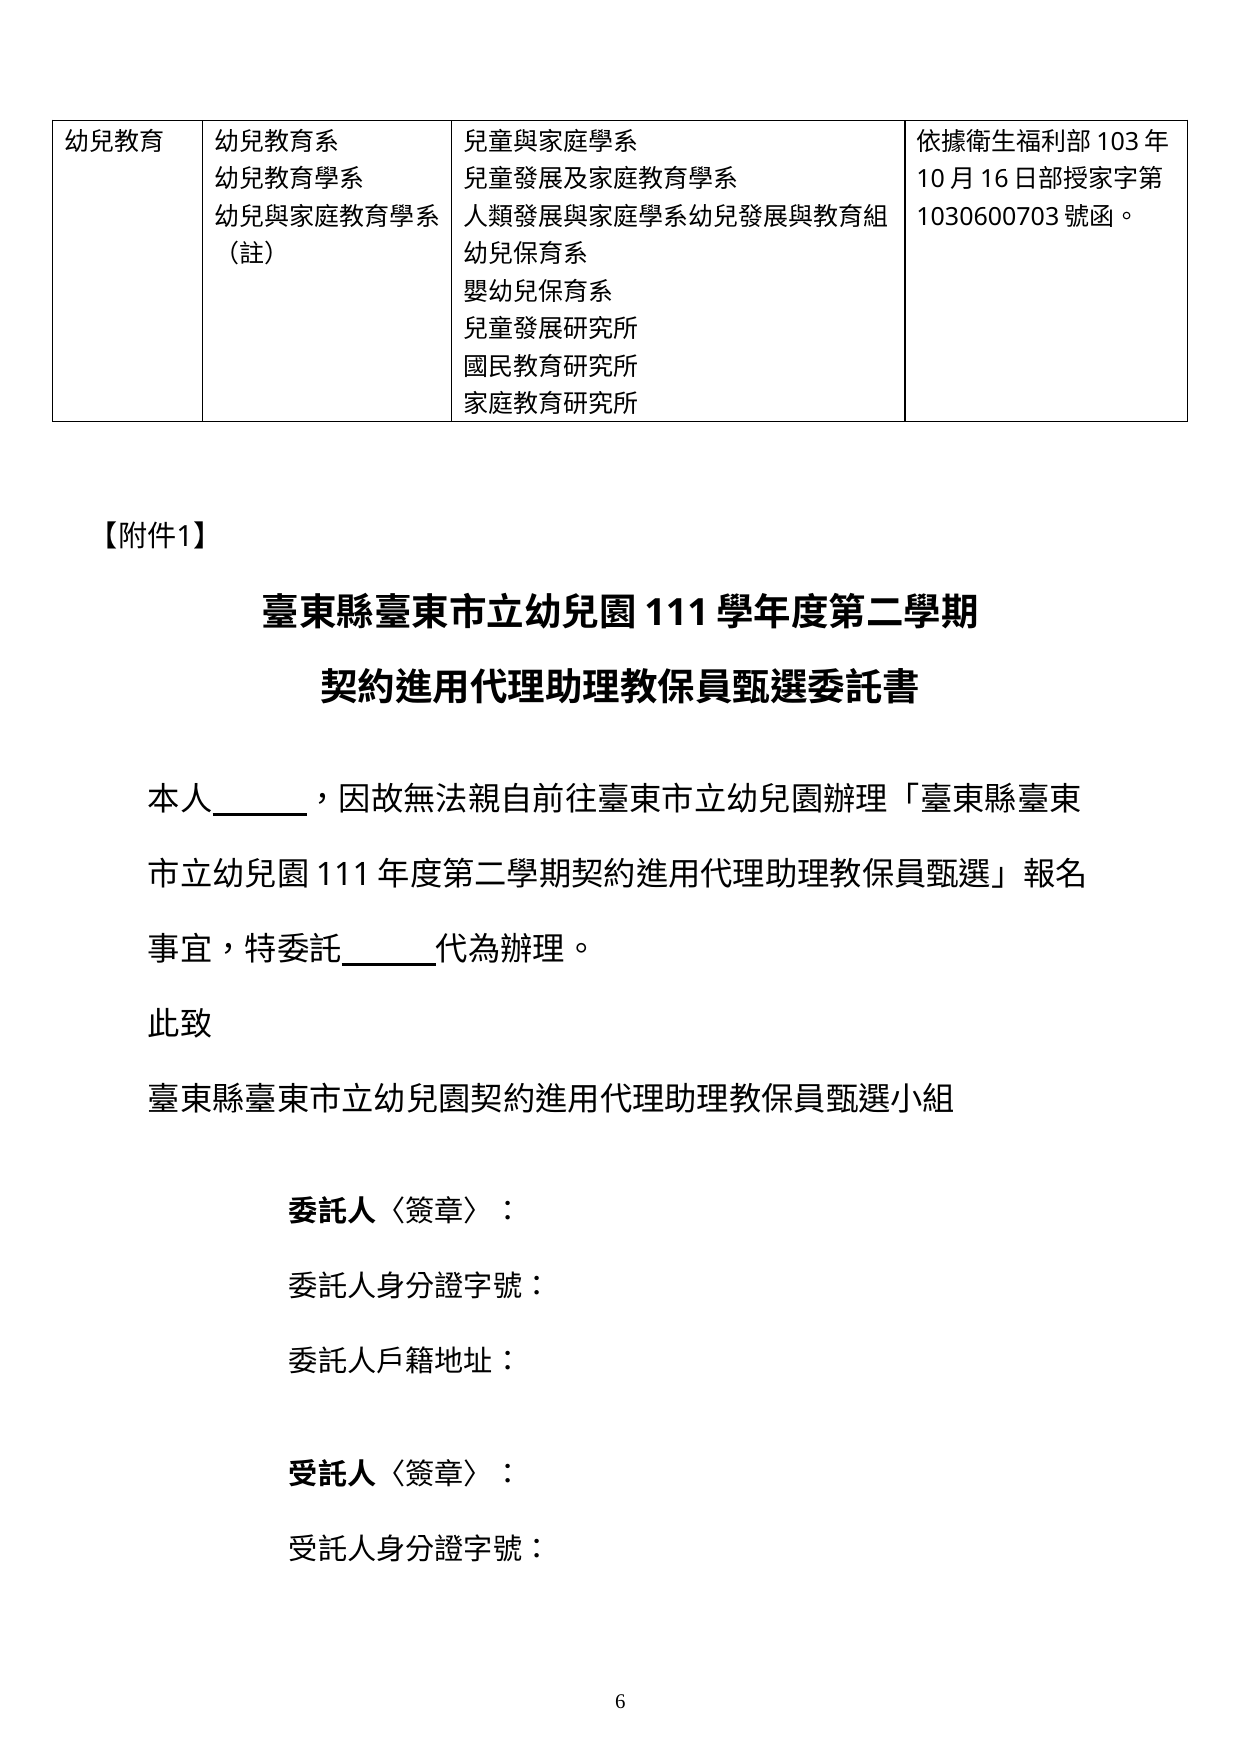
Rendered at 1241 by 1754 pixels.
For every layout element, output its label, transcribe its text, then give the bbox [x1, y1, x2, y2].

table_cell 依據衛生福利部103年10月16日部授家字第1030600703號函。 [906, 121, 1187, 421]
table_cell 兒童與家庭學系 兒童發展及家庭教育學系 人類發展與家庭學系幼兒發展與教育組 幼兒保育系 嬰幼兒保育系 兒童發展研究所 國民教育研究所 家庭教育研究所 [452, 121, 904, 421]
text 契約進用代理助理教保員甄選委託書 [89, 647, 1152, 722]
text 委託人戶籍地址： [89, 1322, 1152, 1397]
text 受託人〈簽章〉： [89, 1434, 1152, 1509]
text 委託人〈簽章〉： [89, 1172, 1152, 1247]
text 委託人身分證字號： [89, 1247, 1152, 1322]
text 臺東縣臺東市立幼兒園111學年度第二學期 [89, 572, 1152, 647]
text 受託人身分證字號： [89, 1509, 1152, 1584]
text 本人 ，因故無法親自前往臺東市立幼兒園辦理「臺東縣臺東市立幼兒園111年度第二學期契約進用代理助理教保員甄選」報名事宜，特委託 代為辦理。 [148, 759, 1093, 984]
text 臺東縣臺東市立幼兒園契約進用代理助理教保員甄選小組 [148, 1059, 1152, 1134]
table_cell 幼兒教育 [53, 121, 202, 421]
table_cell 幼兒教育系 幼兒教育學系 幼兒與家庭教育學系（註） [203, 121, 451, 421]
text 此致 [148, 984, 1152, 1059]
text 【附件1】 [89, 497, 1152, 572]
